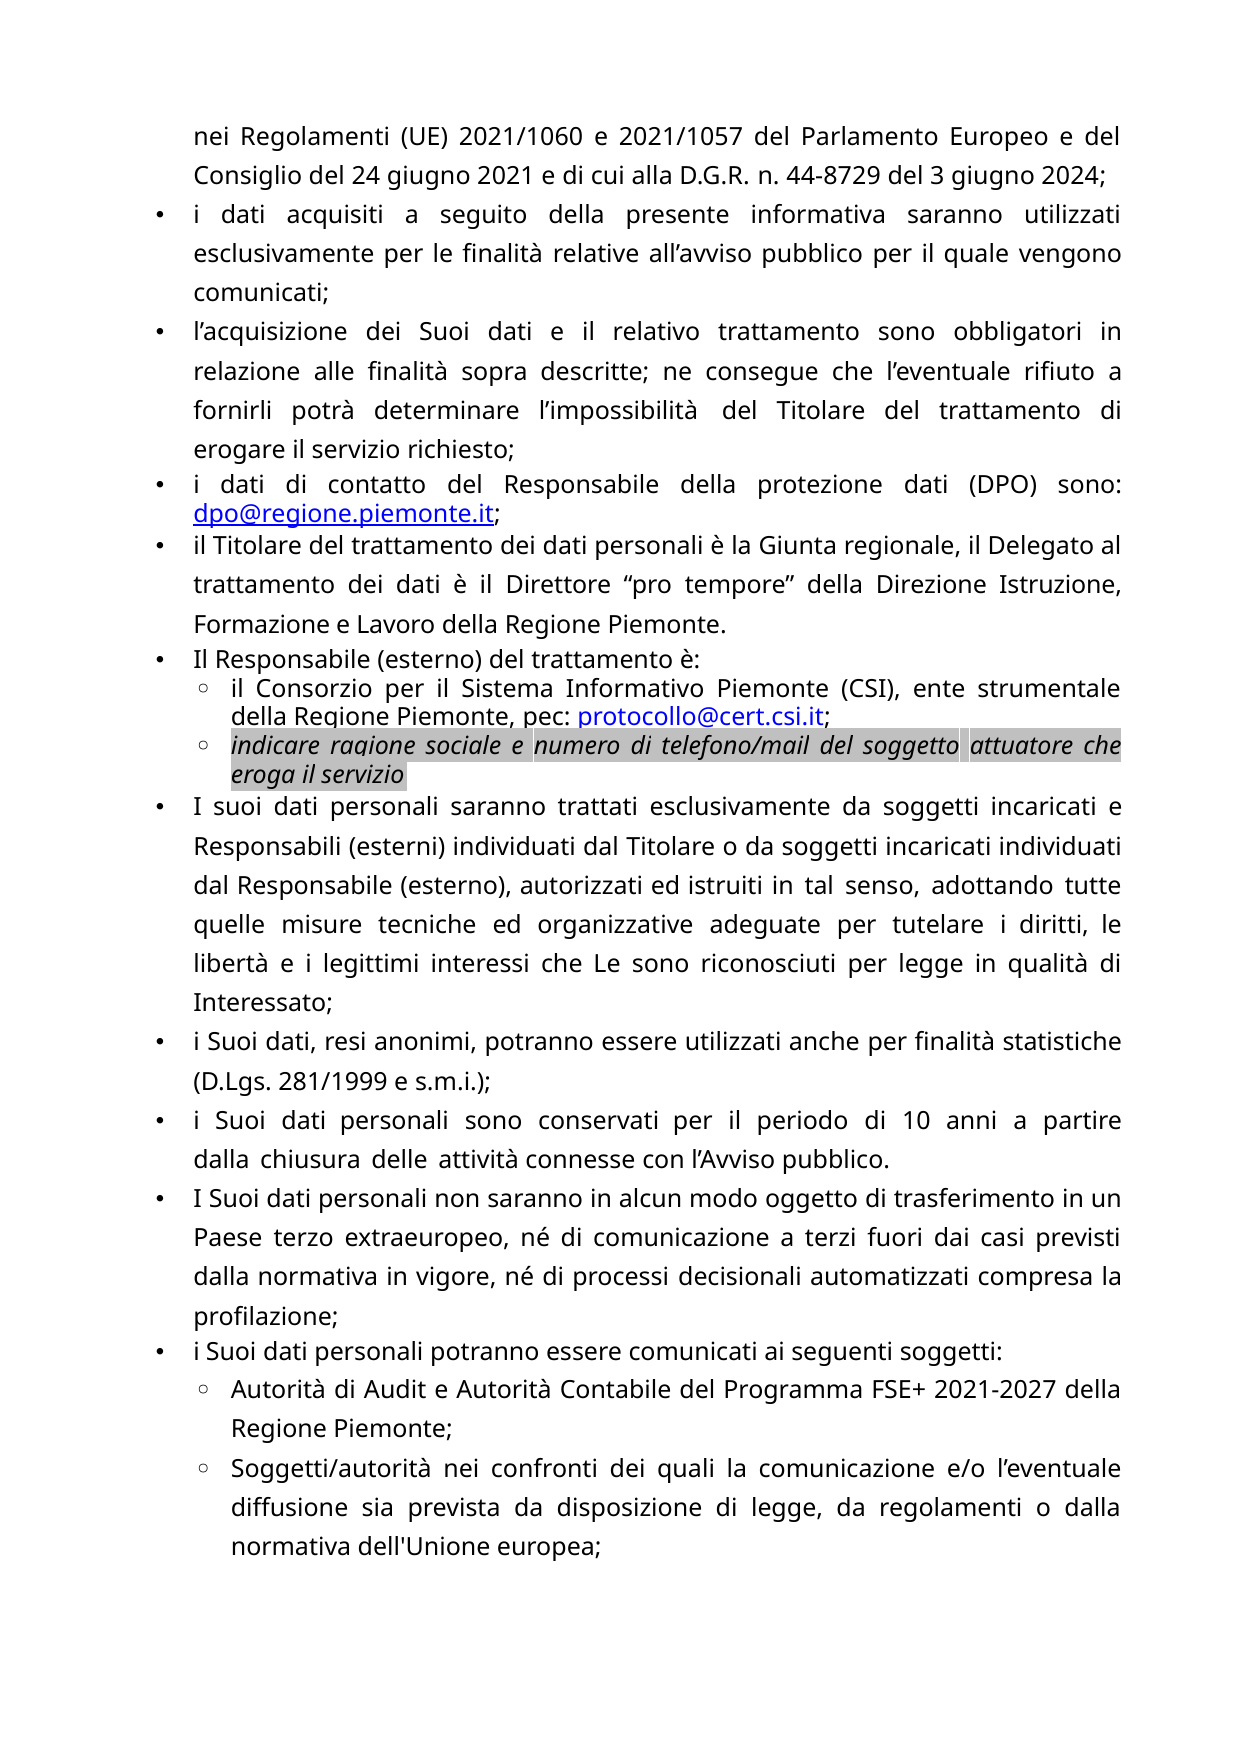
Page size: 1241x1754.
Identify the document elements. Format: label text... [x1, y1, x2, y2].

list i Suoi dati personali potranno essere comunicati ai seguenti soggetti: [156, 1337, 1122, 1366]
list I Suoi dati personali non saranno in alcun modo oggetto di trasferimento in un Paese terzo extraeuropeo, né di comunicazione a terzi fuori dai casi previsti dalla normativa in vigore, né di processi decisionali automatizzati compresa la profilazione; [156, 1181, 1122, 1332]
list Autorità di Audit e Autorità Contabile del Programma FSE+ 2021-2027 della Regione Piemonte; [193, 1372, 1122, 1445]
list il Titolare del trattamento dei dati personali è la Giunta regionale, il Delegato al trattamento dei dati è il Direttore “pro tempore” della Direzione Istruzione, Formazione e Lavoro della Regione Piemonte. [156, 528, 1122, 640]
list i Suoi dati personali sono conservati per il periodo di 10 anni a partire dalla chiusura delle attività connesse con l’Avviso pubblico. [156, 1102, 1122, 1176]
list indicare ragione sociale e numero di telefono/mail del soggetto attuatore che eroga il servizio [193, 731, 1122, 789]
list I suoi dati personali saranno trattati esclusivamente da soggetti incaricati e Responsabili (esterni) individuati dal Titolare o da soggetti incaricati individuati dal Responsabile (esterno), autorizzati ed istruiti in tal senso, adottando tutte quelle misure tecniche ed organizzative adeguate per tutelare i diritti, le libertà e i legittimi interessi che Le sono riconosciuti per legge in qualità di Interessato; [156, 789, 1122, 1019]
list Il Responsabile (esterno) del trattamento è: [156, 645, 1122, 674]
list il Consorzio per il Sistema Informativo Piemonte (CSI), ente strumentale della Regione Piemonte, pec: protocollo@cert.csi.it; [193, 674, 1122, 731]
list l’acquisizione dei Suoi dati e il relativo trattamento sono obbligatori in relazione alle finalità sopra descritte; ne consegue che l’eventuale rifiuto a fornirli potrà determinare l’impossibilità del Titolare del trattamento di erogare il servizio richiesto; [156, 314, 1122, 466]
list i Suoi dati, resi anonimi, potranno essere utilizzati anche per finalità statistiche (D.Lgs. 281/1999 e s.m.i.); [156, 1024, 1122, 1097]
list i dati di contatto del Responsabile della protezione dati (DPO) sono: dpo@regione.piemonte.it; [156, 471, 1122, 528]
list Soggetti/autorità nei confronti dei quali la comunicazione e/o l’eventuale diffusione sia prevista da disposizione di legge, da regolamenti o dalla normativa dell'Unione europea; [193, 1450, 1122, 1563]
list i dati acquisiti a seguito della presente informativa saranno utilizzati esclusivamente per le finalità relative all’avviso pubblico per il quale vengono comunicati; [156, 196, 1122, 309]
list nei Regolamenti (UE) 2021/1060 e 2021/1057 del Parlamento Europeo e del Consiglio del 24 giugno 2021 e di cui alla D.G.R. n. 44-8729 del 3 giugno 2024; [156, 118, 1122, 191]
